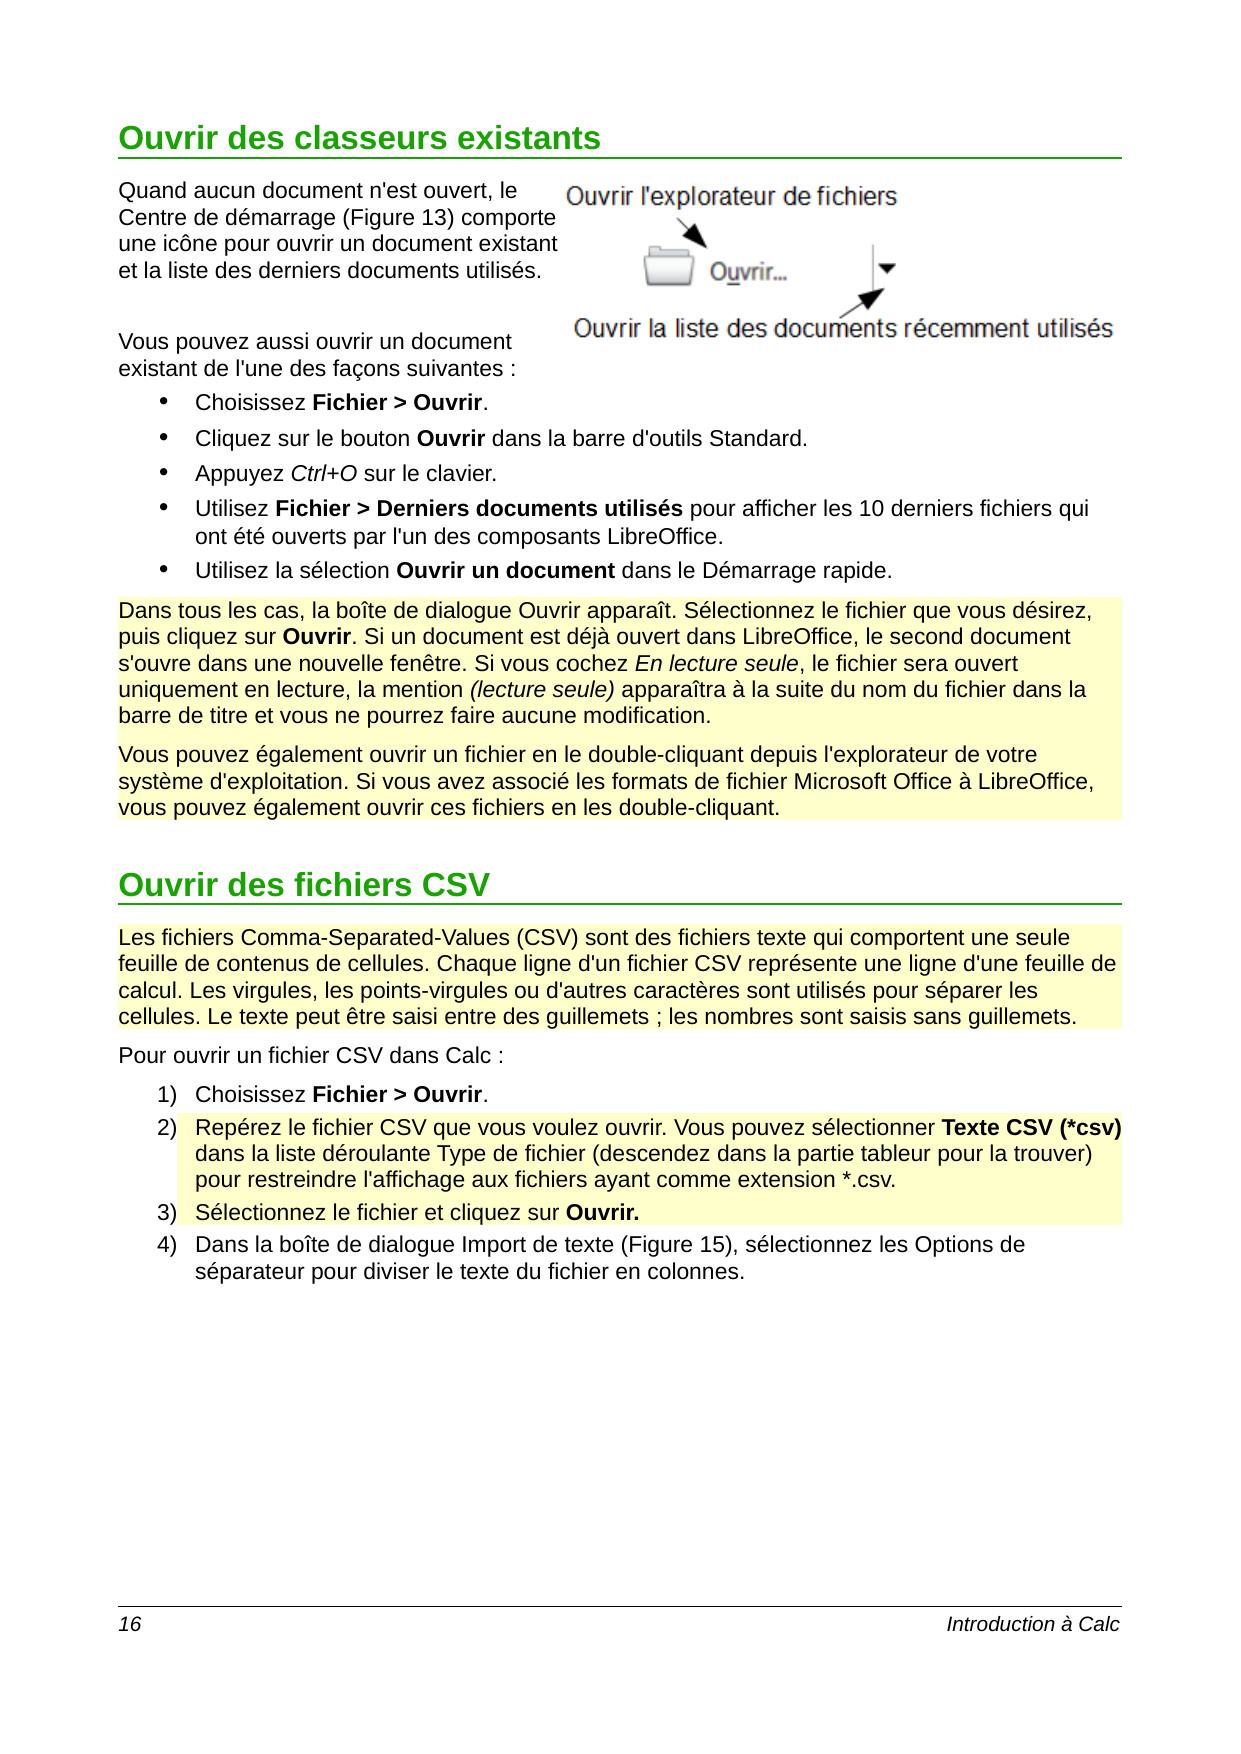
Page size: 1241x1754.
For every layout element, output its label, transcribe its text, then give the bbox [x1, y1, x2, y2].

picture [558, 177, 1123, 350]
list Utilisez Fichier > Derniers documents utilisés pour afficher les 10 derniers fichiers qui ont été ouverts par l'un des composants LibreOffice. [156, 494, 1122, 549]
text Vous pouvez également ouvrir un fichier en le double-cliquant depuis l'explorateur de votre système d'exploitation. Si vous avez associé les formats de fichier Microsoft Office à LibreOffice, vous pouvez également ouvrir ces fichiers en les double-cliquant. [118, 741, 1122, 820]
list Dans la boîte de dialogue Import de texte (Figure 15), sélectionnez les Options de séparateur pour diviser le texte du fichier en colonnes. [177, 1231, 1122, 1284]
list Appuyez Ctrl+O sur le clavier. [156, 458, 1122, 487]
list Vous pouvez aussi ouvrir un document existant de l'une des façons suivantes : [118, 328, 1122, 381]
list Sélectionnez le fichier et cliquez sur Ouvrir. [177, 1199, 1122, 1225]
text Quand aucun document n'est ouvert, le Centre de démarrage (Figure 13) comporte une icône pour ouvrir un document existant et la liste des derniers documents utilisés. [118, 177, 558, 283]
list Choisissez Fichier > Ouvrir. [177, 1081, 1122, 1107]
list Utilisez la sélection Ouvrir un document dans le Démarrage rapide. [156, 555, 1122, 584]
list Choisissez Fichier > Ouvrir. [156, 387, 1122, 417]
text Dans tous les cas, la boîte de dialogue Ouvrir apparaît. Sélectionnez le fichier que vous désirez, puis cliquez sur Ouvrir. Si un document est déjà ouvert dans LibreOffice, le second document s'ouvre dans une nouvelle fenêtre. Si vous cochez En lecture seule, le fichier sera ouvert uniquement en lecture, la mention (lecture seule) apparaîtra à la suite du nom du fichier dans la barre de titre et vous ne pourrez faire aucune modification. [118, 597, 1122, 729]
list Repérez le fichier CSV que vous voulez ouvrir. Vous pouvez sélectionner Texte CSV (*csv) dans la liste déroulante Type de fichier (descendez dans la partie tableur pour la trouver) pour restreindre l'affichage aux fichiers ayant comme extension *.csv. [177, 1113, 1122, 1192]
text Les fichiers Comma-Separated-Values (CSV) sont des fichiers texte qui comportent une seule feuille de contenus de cellules. Chaque ligne d'un fichier CSV représente une ligne d'une feuille de calcul. Les virgules, les points-virgules ou d'autres caractères sont utilisés pour séparer les cellules. Le texte peut être saisi entre des guillemets ; les nombres sont saisis sans guillemets. [118, 924, 1122, 1029]
subtitle Ouvrir des classeurs existants [118, 118, 1122, 157]
subtitle Ouvrir des fichiers CSV [118, 865, 1122, 903]
text Pour ouvrir un fichier CSV dans Calc : [118, 1042, 1122, 1068]
list Cliquez sur le bouton Ouvrir dans la barre d'outils Standard. [156, 423, 1122, 452]
